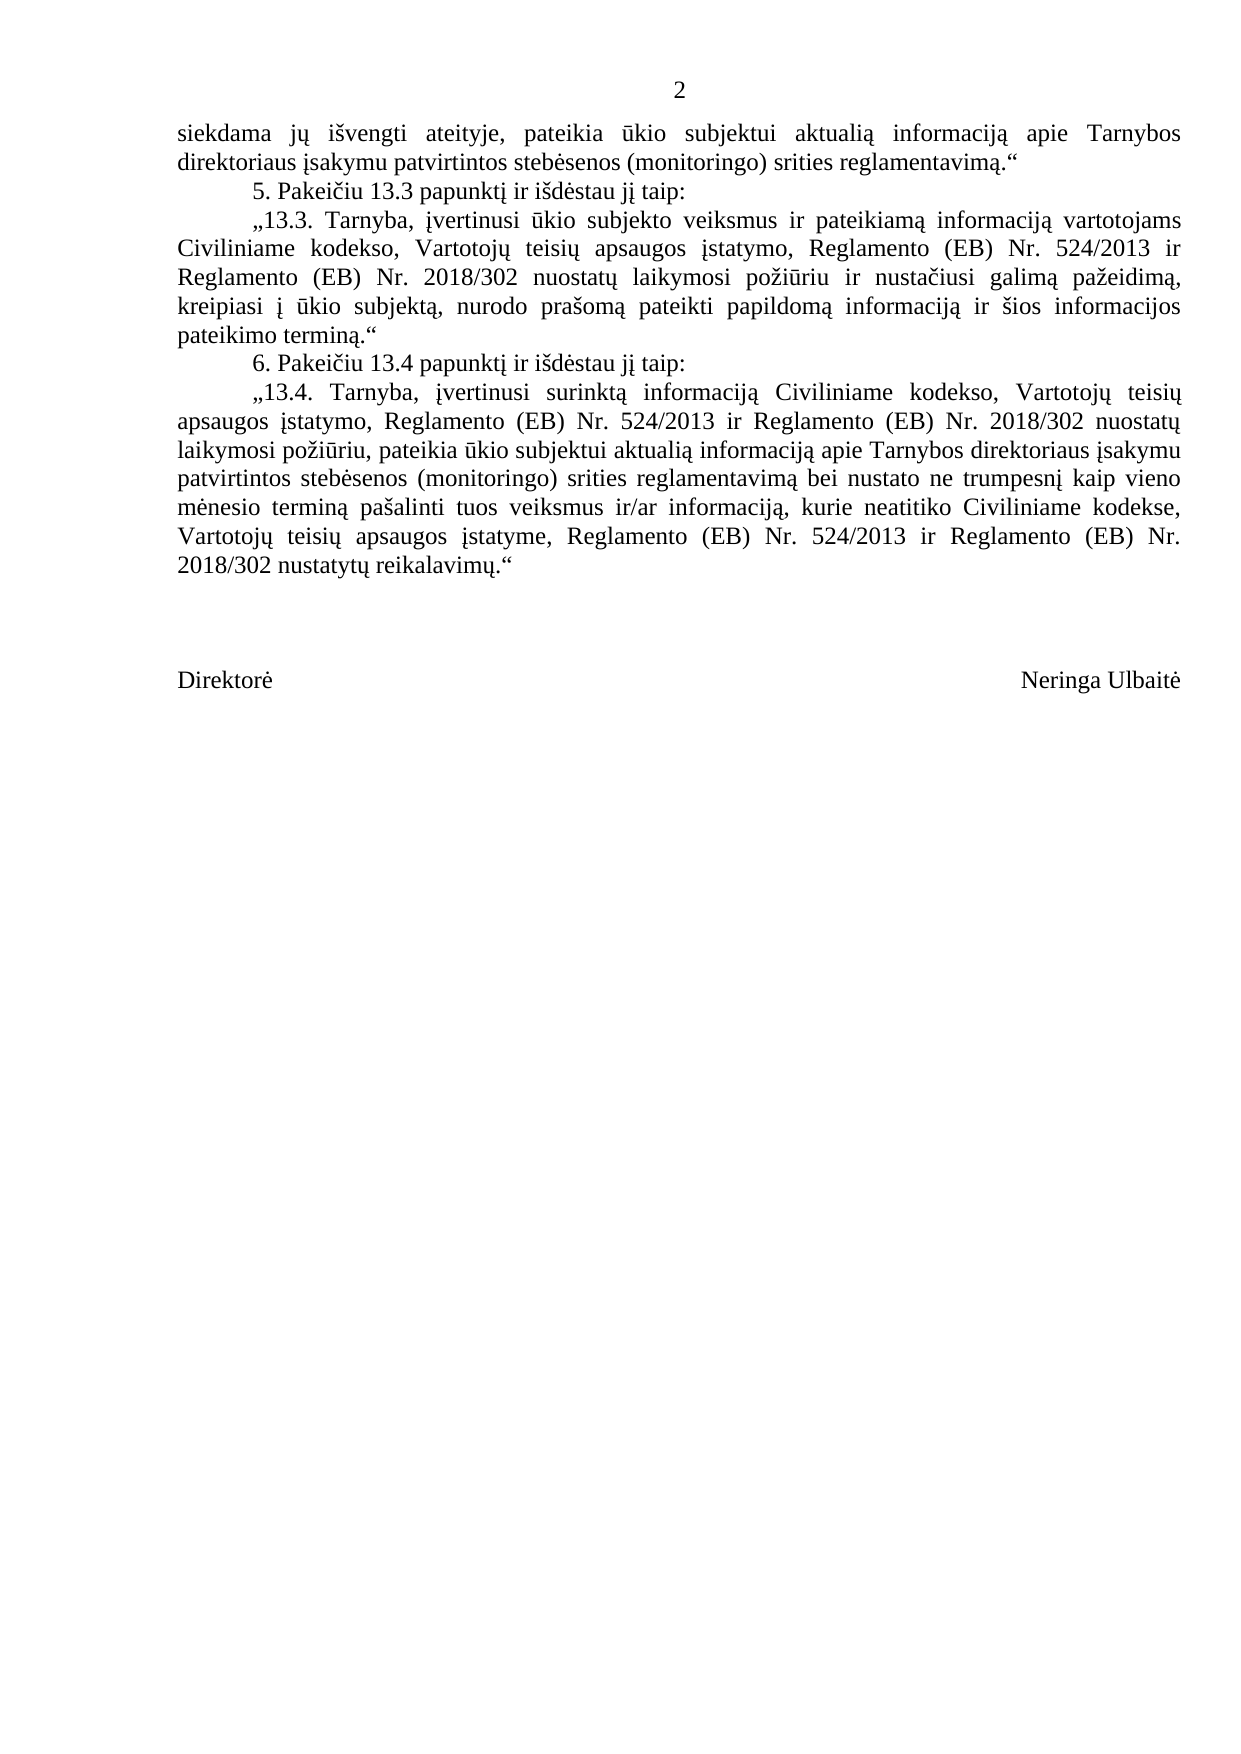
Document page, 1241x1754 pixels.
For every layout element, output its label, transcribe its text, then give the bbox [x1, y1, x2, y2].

text Direktorė Neringa Ulbaitė [177, 665, 1182, 693]
text „13.3. Tarnyba, įvertinusi ūkio subjekto veiksmus ir pateikiamą informaciją vartotojams Civiliniame kodekso, Vartotojų teisių apsaugos įstatymo, Reglamento (EB) Nr. 524/2013 ir Reglamento (EB) Nr. 2018/302 nuostatų laikymosi požiūriu ir nustačiusi galimą pažeidimą, kreipiasi į ūkio subjektą, nurodo prašomą pateikti papildomą informaciją ir šios informacijos pateikimo terminą.“ [177, 205, 1182, 348]
text 5. Pakeičiu 13.3 papunktį ir išdėstau jį taip: [177, 176, 1182, 205]
text 6. Pakeičiu 13.4 papunktį ir išdėstau jį taip: [177, 348, 1182, 377]
text „13.4. Tarnyba, įvertinusi surinktą informaciją Civiliniame kodekso, Vartotojų teisių apsaugos įstatymo, Reglamento (EB) Nr. 524/2013 ir Reglamento (EB) Nr. 2018/302 nuostatų laikymosi požiūriu, pateikia ūkio subjektui aktualią informaciją apie Tarnybos direktoriaus įsakymu patvirtintos stebėsenos (monitoringo) srities reglamentavimą bei nustato ne trumpesnį kaip vieno mėnesio terminą pašalinti tuos veiksmus ir/ar informaciją, kurie neatitiko Civiliniame kodekse, Vartotojų teisių apsaugos įstatyme, Reglamento (EB) Nr. 524/2013 ir Reglamento (EB) Nr. 2018/302 nustatytų reikalavimų.“ [177, 377, 1182, 578]
text siekdama jų išvengti ateityje, pateikia ūkio subjektui aktualią informaciją apie Tarnybos direktoriaus įsakymu patvirtintos stebėsenos (monitoringo) srities reglamentavimą.“ [177, 118, 1182, 176]
